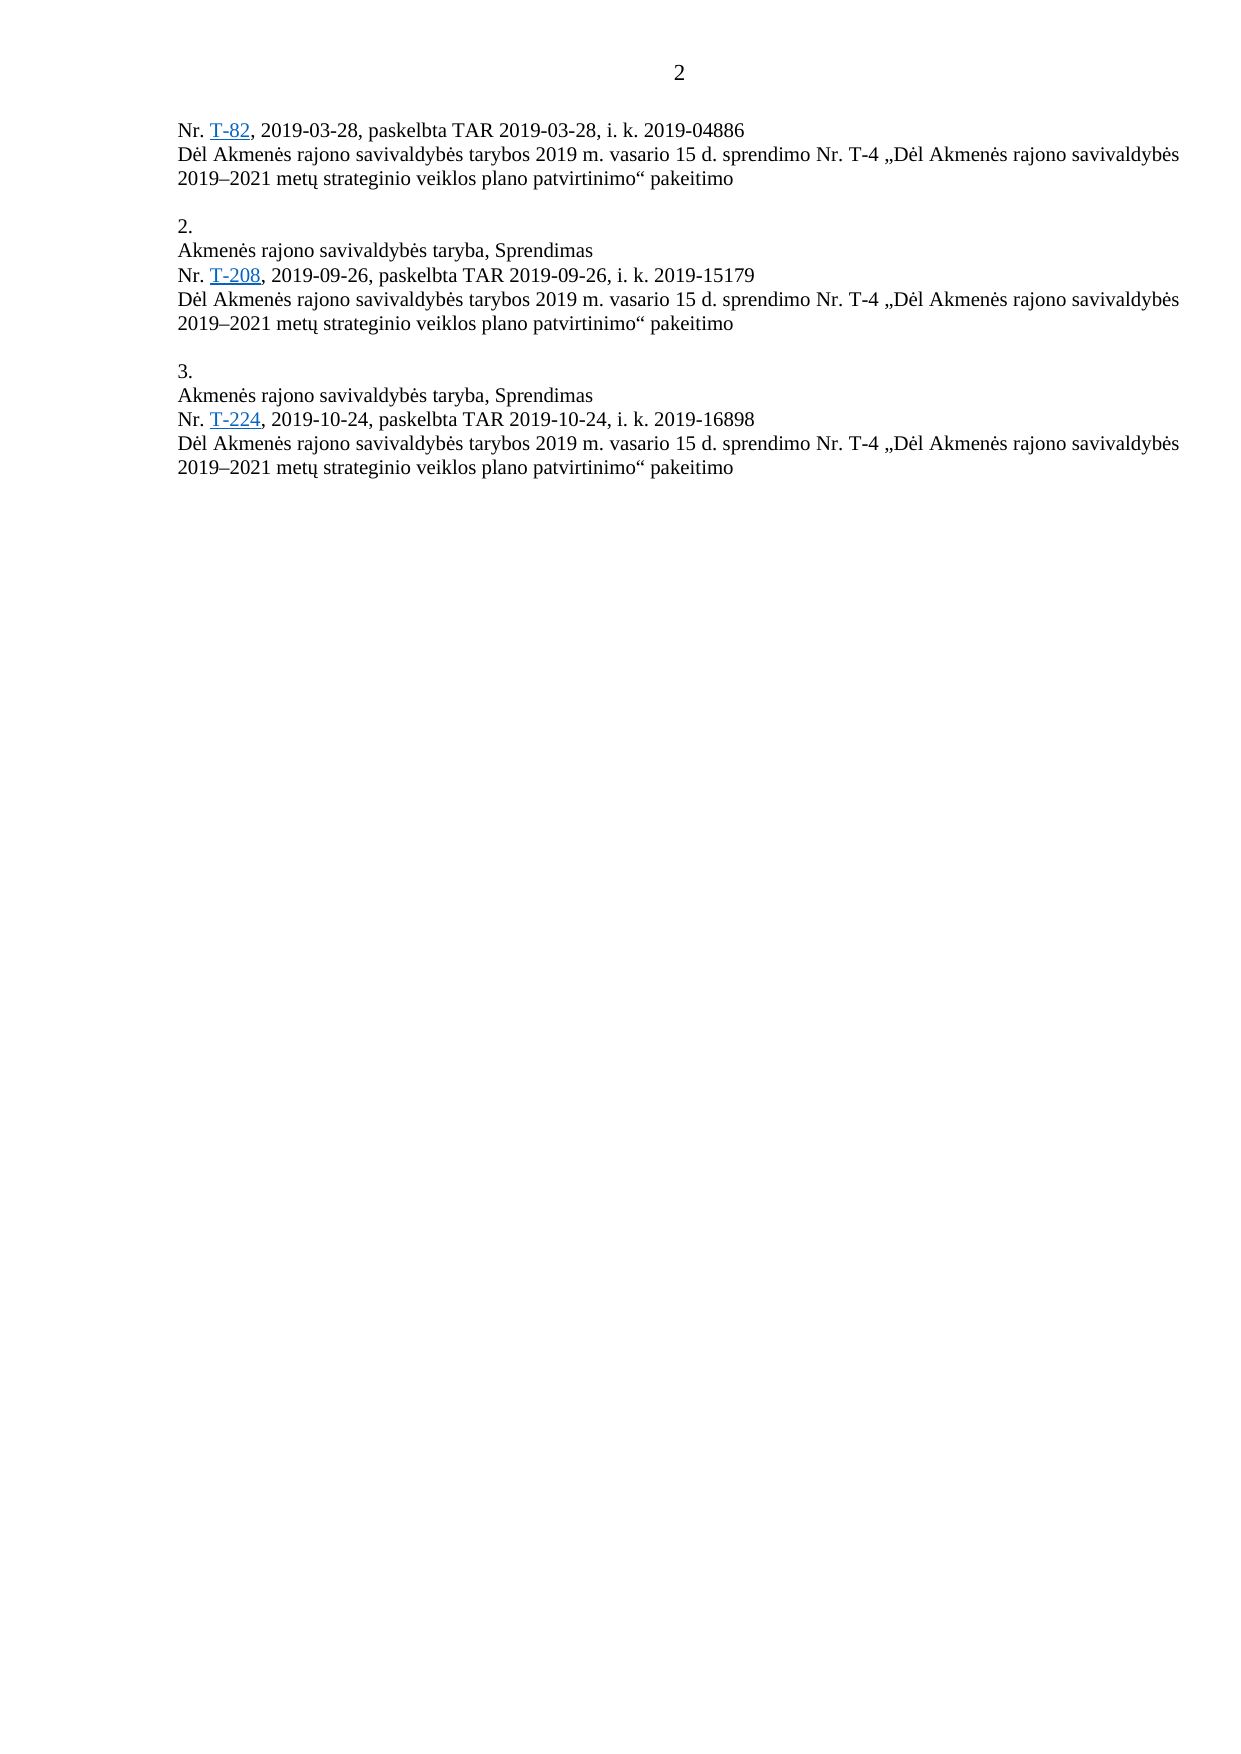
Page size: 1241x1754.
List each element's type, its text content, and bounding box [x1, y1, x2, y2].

text Dėl Akmenės rajono savivaldybės tarybos 2019 m. vasario 15 d. sprendimo Nr. T-4 „Dėl Akmenės rajono savivaldybės 2019–2021 metų strateginio veiklos plano patvirtinimo“ pakeitimo [177, 431, 1181, 479]
text Dėl Akmenės rajono savivaldybės tarybos 2019 m. vasario 15 d. sprendimo Nr. T-4 „Dėl Akmenės rajono savivaldybės 2019–2021 metų strateginio veiklos plano patvirtinimo“ pakeitimo [177, 142, 1181, 190]
text Akmenės rajono savivaldybės taryba, Sprendimas [177, 383, 1181, 407]
text Dėl Akmenės rajono savivaldybės tarybos 2019 m. vasario 15 d. sprendimo Nr. T-4 „Dėl Akmenės rajono savivaldybės 2019–2021 metų strateginio veiklos plano patvirtinimo“ pakeitimo [177, 287, 1181, 335]
text Nr. T-208, 2019-09-26, paskelbta TAR 2019-09-26, i. k. 2019-15179 [177, 262, 1181, 287]
text Akmenės rajono savivaldybės taryba, Sprendimas [177, 238, 1181, 262]
text 3. [177, 359, 1181, 383]
text 2. [177, 214, 1181, 238]
text Nr. T-224, 2019-10-24, paskelbta TAR 2019-10-24, i. k. 2019-16898 [177, 407, 1181, 431]
text Nr. T-82, 2019-03-28, paskelbta TAR 2019-03-28, i. k. 2019-04886 [177, 118, 1181, 142]
